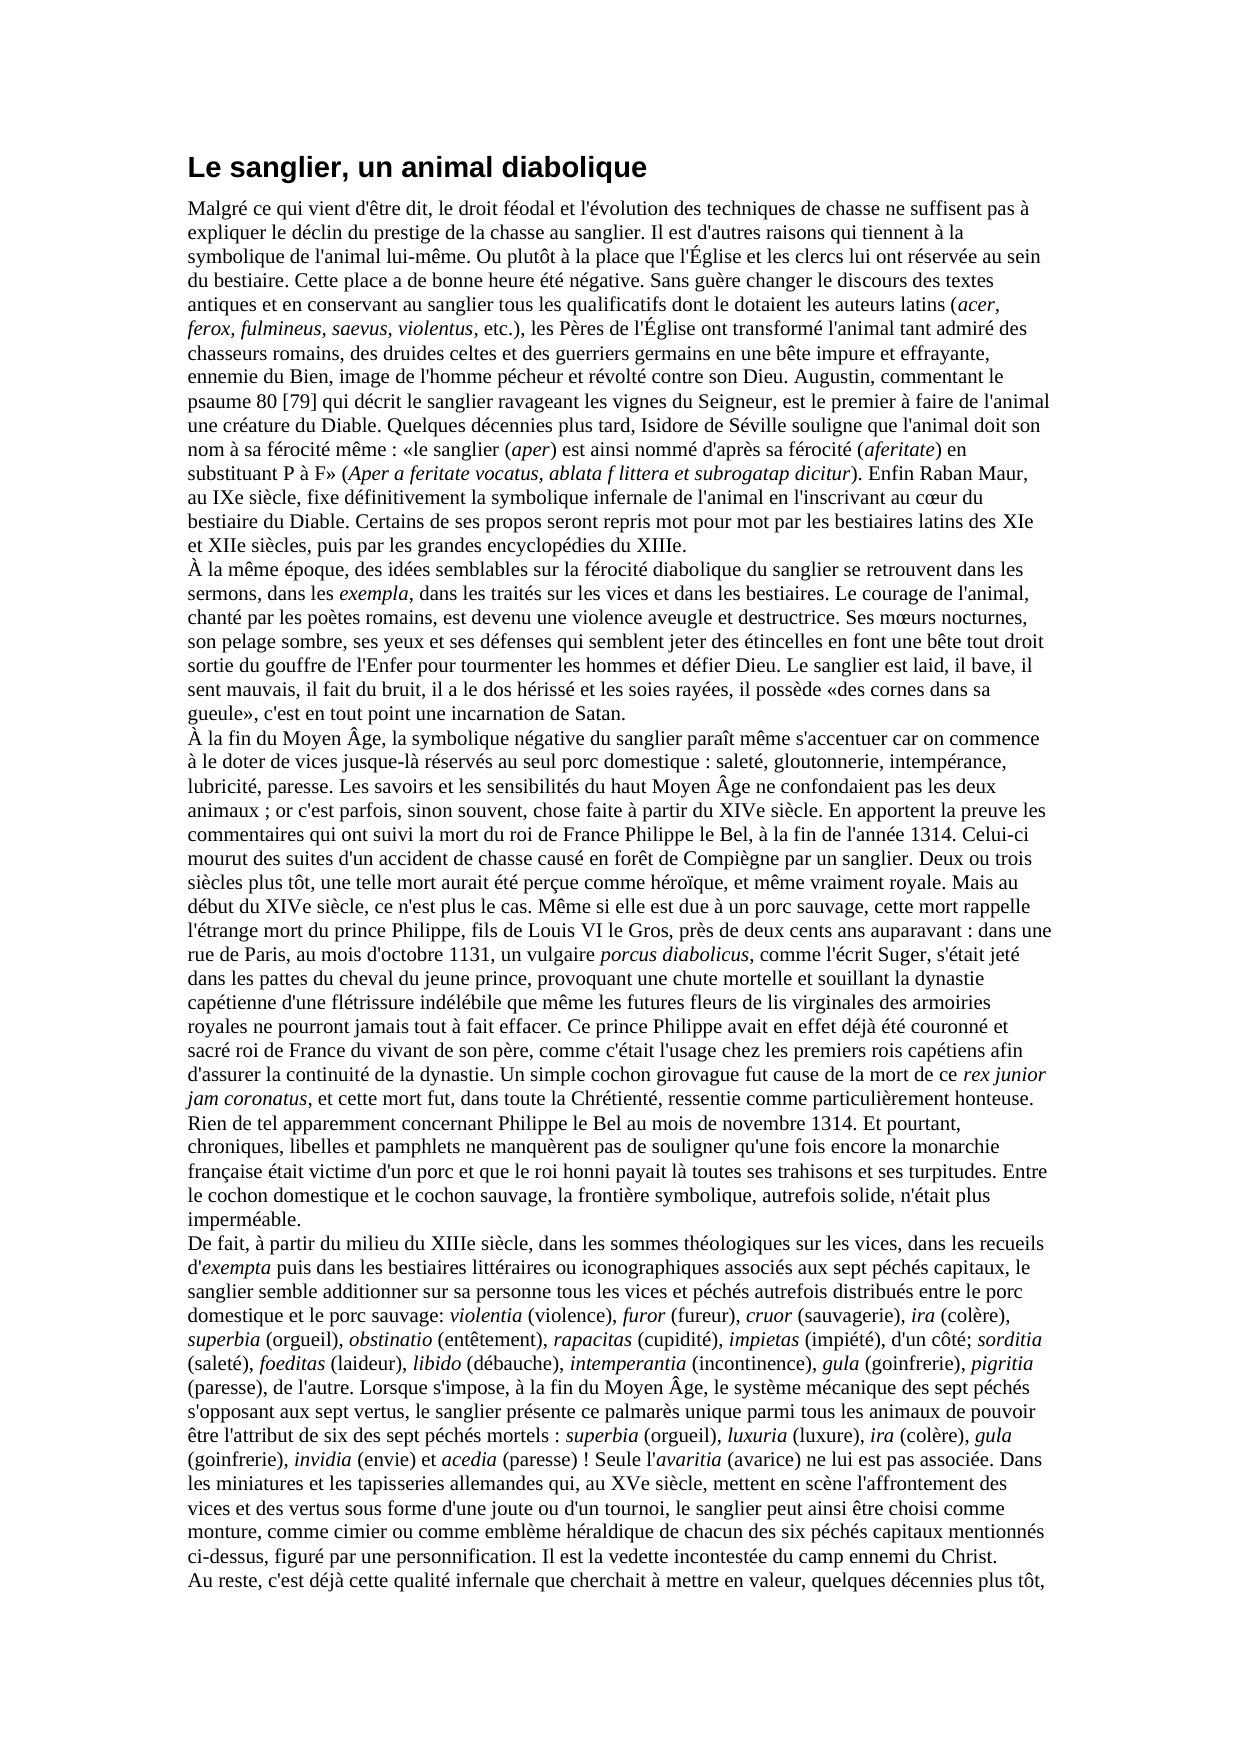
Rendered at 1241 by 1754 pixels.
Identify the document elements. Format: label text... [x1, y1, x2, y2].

text À la même époque, des idées semblables sur la férocité diabo­lique du sanglier se retrouvent dans les sermons, dans les exempla, dans les traités sur les vices et dans les bestiaires. Le courage de l'animal, chanté par les poètes romains, est devenu une violence aveugle et destructrice. Ses mœurs nocturnes, son pelage sombre, ses yeux et ses défenses qui semblent jeter des étincelles en font une bête tout droit sortie du gouffre de l'Enfer pour tourmenter les hommes et défier Dieu. Le sanglier est laid, il bave, il sent mauvais, il fait du bruit, il a le dos hérissé et les soies rayées, il possède «des cornes dans sa gueule», c'est en tout point une incarnation de Satan. [187, 557, 1053, 725]
text De fait, à partir du milieu du XIIIe siècle, dans les sommes théo­logiques sur les vices, dans les recueils d'exempta puis dans les bes­tiaires littéraires ou iconographiques associés aux sept péchés capi­taux, le sanglier semble additionner sur sa personne tous les vices et péchés autrefois distribués entre le porc domestique et le porc sauvage: violentia (violence), furor (fureur), cruor (sauvagerie), ira (colère), superbia (orgueil), obstinatio (entêtement), rapacitas (cupidité), impietas (impiété), d'un côté; sorditia (saleté), foeditas (laideur), libido (débauche), intemperantia (incontinence), gula (goinfrerie), pigritia (paresse), de l'autre. Lorsque s'impose, à la fin du Moyen Âge, le système mécanique des sept péchés s'opposant aux sept vertus, le sanglier présente ce palmarès unique parmi tous les animaux de pouvoir être l'attribut de six des sept péchés mortels : superbia (orgueil), luxuria (luxure), ira (colère), gula (goinfrerie), invidia (envie) et acedia (paresse) ! Seule l'avaritia (avarice) ne lui est pas associée. Dans les miniatures et les tapis­series allemandes qui, au XVe siècle, mettent en scène l'affronte­ment des vices et des vertus sous forme d'une joute ou d'un tour­noi, le sanglier peut ainsi être choisi comme monture, comme cimier ou comme emblème héraldique de chacun des six péchés capitaux mentionnés ci-dessus, figuré par une personnification. Il est la vedette incontestée du camp ennemi du Christ. [187, 1231, 1053, 1568]
text Malgré ce qui vient d'être dit, le droit féodal et l'évolution des techniques de chasse ne suffisent pas à expliquer le déclin du pres­tige de la chasse au sanglier. Il est d'autres raisons qui tiennent à la symbolique de l'animal lui-même. Ou plutôt à la place que l'Église et les clercs lui ont réservée au sein du bestiaire. Cette place a de bonne heure été négative. Sans guère changer le dis­cours des textes antiques et en conservant au sanglier tous les qua­lificatifs dont le dotaient les auteurs latins (acer, ferox, fulmineus, saevus, violentus, etc.), les Pères de l'Église ont transformé l'ani­mal tant admiré des chasseurs romains, des druides celtes et des guerriers germains en une bête impure et effrayante, ennemie du Bien, image de l'homme pécheur et révolté contre son Dieu. Augustin, commentant le psaume 80 [79] qui décrit le sanglier ravageant les vignes du Seigneur, est le premier à faire de l'animal une créature du Diable. Quelques décennies plus tard, Isidore de Séville souligne que l'animal doit son nom à sa férocité même : «le sanglier (aper) est ainsi nommé d'après sa férocité (aferitate) en substituant P à F» (Aper a feritate vocatus, ablata f littera et subrogatap dicitur). Enfin Raban Maur, au IXe siècle, fixe défini­tivement la symbolique infernale de l'animal en l'inscrivant au cœur du bestiaire du Diable. Certains de ses propos seront repris mot pour mot par les bestiaires latins des XIe et XIIe siècles, puis par les grandes encyclopédies du XIIIe. [187, 196, 1053, 557]
text Au reste, c'est déjà cette qualité infernale que cherchait à mettre en valeur, quelques décennies plus tôt, [187, 1568, 1053, 1592]
text À la fin du Moyen Âge, la symbolique négative du sanglier paraît même s'accentuer car on commence à le doter de vices jusque-là réservés au seul porc domestique : saleté, gloutonnerie, intempérance, lubricité, paresse. Les savoirs et les sensibilités du haut Moyen Âge ne confondaient pas les deux animaux ; or c'est parfois, sinon souvent, chose faite à partir du XIVe siècle. En apportent la preuve les commentaires qui ont suivi la mort du roi de France Philippe le Bel, à la fin de l'année 1314. Celui-ci mourut des suites d'un accident de chasse causé en forêt de Compiègne par un sanglier. Deux ou trois siècles plus tôt, une telle mort aurait été perçue comme héroïque, et même vraiment royale. Mais au début du XIVe siècle, ce n'est plus le cas. Même si elle est due à un porc sauvage, cette mort rappelle l'étrange mort du prince Philippe, fils de Louis VI le Gros, près de deux cents ans auparavant : dans une rue de Paris, au mois d'octobre 1131, un vulgaire porcus diabolicus, comme l'écrit Suger, s'était jeté dans les pattes du cheval du jeune prince, provoquant une chute mortelle et souillant la dynastie capétienne d'une flétrissure indé­lébile que même les futures fleurs de lis virginales des armoiries royales ne pourront jamais tout à fait effacer. Ce prince Philippe avait en effet déjà été couronné et sacré roi de France du vivant de son père, comme c'était l'usage chez les premiers rois capétiens afin d'assurer la continuité de la dynastie. Un simple cochon girovague fut cause de la mort de ce rex junior jam coronatus, et cette mort fut, dans toute la Chrétienté, ressentie comme particulière­ment honteuse. Rien de tel apparemment concernant Philippe le Bel au mois de novembre 1314. Et pourtant, chroniques, libelles et pamphlets ne manquèrent pas de souligner qu'une fois encore la monarchie française était victime d'un porc et que le roi honni payait là toutes ses trahisons et ses turpitudes. Entre le cochon domestique et le cochon sauvage, la frontière symbolique, autrefois solide, n'était plus imperméable. [187, 725, 1053, 1231]
subtitle Le sanglier, un animal diabolique [187, 150, 1053, 183]
